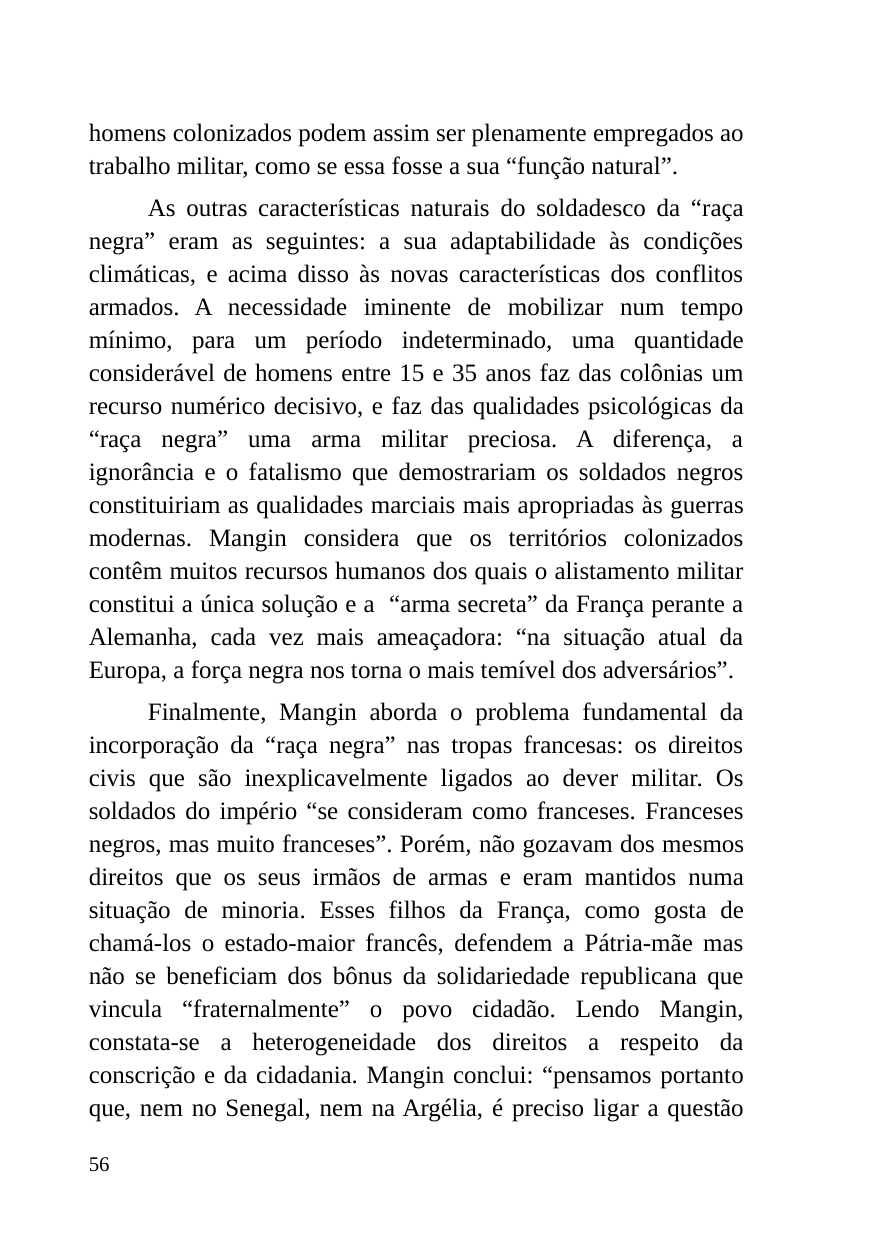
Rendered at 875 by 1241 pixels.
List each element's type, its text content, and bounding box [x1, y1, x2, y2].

text homens colonizados podem assim ser plenamente empregados ao trabalho militar, como se essa fosse a sua “função natural”. [88, 118, 744, 180]
text Finalmente, Mangin aborda o problema fundamental da incorporação da “raça negra” nas tropas francesas: os direitos civis que são inexplicavelmente ligados ao dever militar. Os soldados do império “se consideram como franceses. Franceses negros, mas muito franceses”. Porém, não gozavam dos mesmos direitos que os seus irmãos de armas e eram mantidos numa situação de minoria. Esses filhos da França, como gosta de chamá-los o estado-maior francês, defendem a Pátria-mãe mas não se beneficiam dos bônus da solidariedade republicana que vincula “fraternalmente” o povo cidadão. Lendo Mangin, constata-se a heterogeneidade dos direitos a respeito da conscrição e da cidadania. Mangin conclui: “pensamos portanto que, nem no Senegal, nem na Argélia, é preciso ligar a questão [88, 697, 744, 1122]
text As outras características naturais do soldadesco da “raça negra” eram as seguintes: a sua adaptabilidade às condições climáticas, e acima disso às novas características dos conflitos armados. A necessidade iminente de mobilizar num tempo mínimo, para um período indeterminado, uma quantidade considerável de homens entre 15 e 35 anos faz das colônias um recurso numérico decisivo, e faz das qualidades psicológicas da “raça negra” uma arma militar preciosa. A diferença, a ignorância e o fatalismo que demostrariam os soldados negros constituiriam as qualidades marciais mais apropriadas às guerras modernas. Mangin considera que os territórios colonizados contêm muitos recursos humanos dos quais o alistamento militar constitui a única solução e a “arma secreta” da França perante a Alemanha, cada vez mais ameaçadora: “na situação atual da Europa, a força negra nos torna o mais temível dos adversários”. [88, 193, 744, 684]
